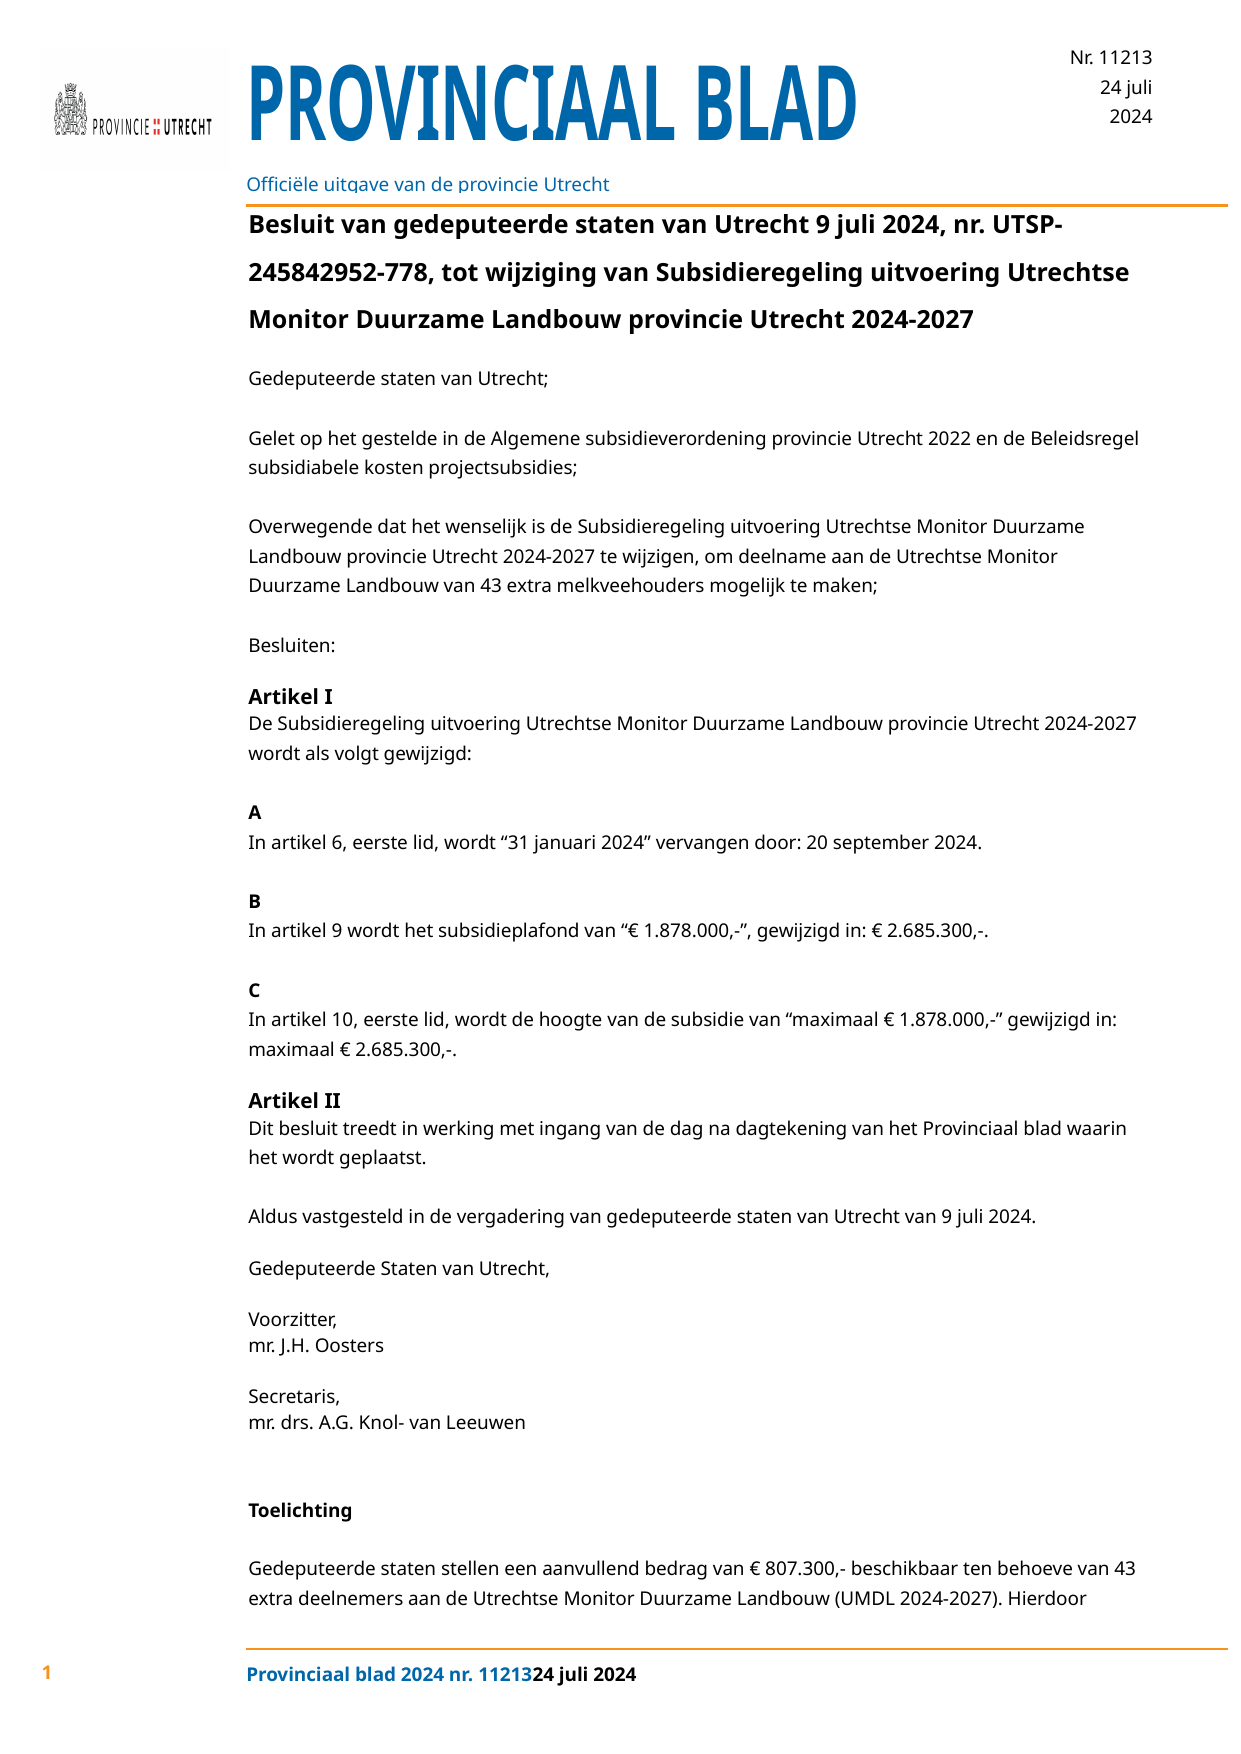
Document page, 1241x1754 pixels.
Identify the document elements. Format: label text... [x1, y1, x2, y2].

text Artikel II [248, 1086, 1152, 1115]
picture [41, 47, 231, 172]
text In artikel 6, eerste lid, wordt “31 januari 2024” vervangen door: 20 september 2024. [248, 829, 1152, 855]
text C [248, 977, 1152, 1003]
text Artikel I [248, 682, 1152, 711]
text Aldus vastgesteld in de vergadering van gedeputeerde staten van Utrecht van 9 juli 2024. [248, 1204, 1152, 1229]
text Besluit van gedeputeerde staten van Utrecht 9 juli 2024, nr. UTSP-245842952-778, tot wijziging van Subsidieregeling uitvoering Utrechtse Monitor Duurzame Landbouw provincie Utrecht 2024-2027 [248, 207, 1152, 336]
text Gelet op het gestelde in de Algemene subsidieverordening provincie Utrecht 2022 en de Beleidsregel subsidiabele kosten projectsubsidies; [248, 425, 1152, 480]
text De Subsidieregeling uitvoering Utrechtse Monitor Duurzame Landbouw provincie Utrecht 2024-2027 wordt als volgt gewijzigd: [248, 711, 1152, 766]
text B [248, 888, 1152, 914]
text In artikel 10, eerste lid, wordt de hoogte van de subsidie van “maximaal € 1.878.000,-” gewijzigd in: maximaal € 2.685.300,-. [248, 1006, 1152, 1062]
text A [248, 799, 1152, 825]
text Dit besluit treedt in werking met ingang van de dag na dagtekening van het Provinciaal blad waarin het wordt geplaatst. [248, 1115, 1152, 1170]
text In artikel 9 wordt het subsidieplafond van “€ 1.878.000,-”, gewijzigd in: € 2.685.300,-. [248, 918, 1152, 943]
text Gedeputeerde staten van Utrecht; [248, 366, 1152, 391]
text Voorzitter, [248, 1307, 1152, 1332]
text Gedeputeerde staten stellen een aanvullend bedrag van € 807.300,- beschikbaar ten behoeve van 43 extra deelnemers aan de Utrechtse Monitor Duurzame Landbouw (UMDL 2024-2027). Hierdoor [248, 1556, 1152, 1611]
text mr. J.H. Oosters [248, 1332, 1152, 1358]
text Toelichting [248, 1487, 1152, 1526]
text mr. drs. A.G. Knol- van Leeuwen [248, 1409, 1152, 1435]
text Overwegende dat het wenselijk is de Subsidieregeling uitvoering Utrechtse Monitor Duurzame Landbouw provincie Utrecht 2024-2027 te wijzigen, om deelname aan de Utrechtse Monitor Duurzame Landbouw van 43 extra melkveehouders mogelijk te maken; [248, 513, 1152, 598]
text Gedeputeerde Staten van Utrecht, [248, 1255, 1152, 1281]
text Besluiten: [248, 632, 1152, 657]
text Secretaris, [248, 1384, 1152, 1409]
